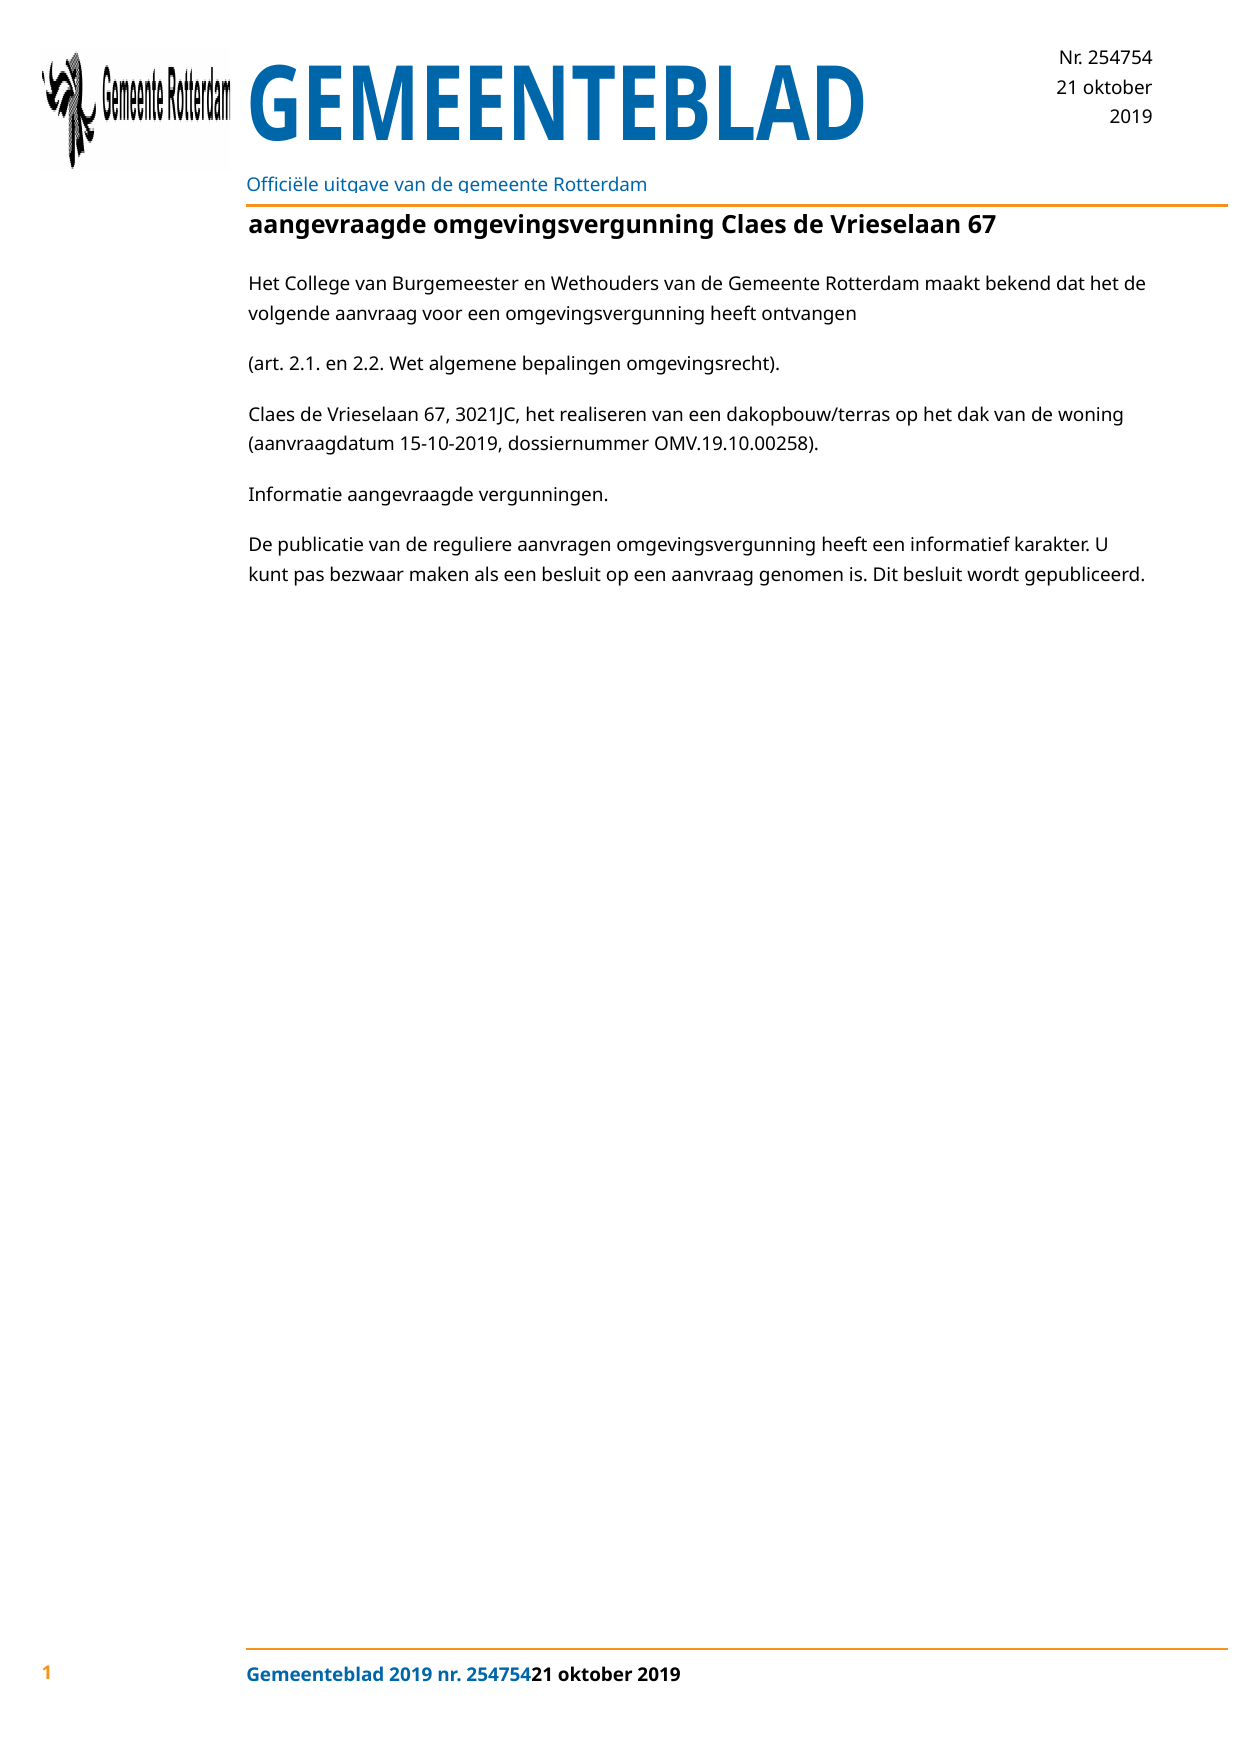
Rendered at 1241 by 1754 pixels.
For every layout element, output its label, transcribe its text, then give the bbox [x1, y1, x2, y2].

text (art. 2.1. en 2.2. Wet algemene bepalingen omgevingsrecht). [248, 350, 1152, 376]
text De publicatie van de reguliere aanvragen omgevingsvergunning heeft een informatief karakter. U kunt pas bezwaar maken als een besluit op een aanvraag genomen is. Dit besluit wordt gepubliceerd. [248, 531, 1152, 586]
text Claes de Vrieselaan 67, 3021JC, het realiseren van een dakopbouw/terras op het dak van de woning (aanvraagdatum 15-10-2019, dossiernummer OMV.19.10.00258). [248, 401, 1152, 456]
text Informatie aangevraagde vergunningen. [248, 481, 1152, 506]
text Het College van Burgemeester en Wethouders van de Gemeente Rotterdam maakt bekend dat het de volgende aanvraag voor een omgevingsvergunning heeft ontvangen [248, 270, 1152, 326]
text aangevraagde omgevingsvergunning Claes de Vrieselaan 67 [248, 207, 1152, 241]
picture [41, 47, 231, 172]
